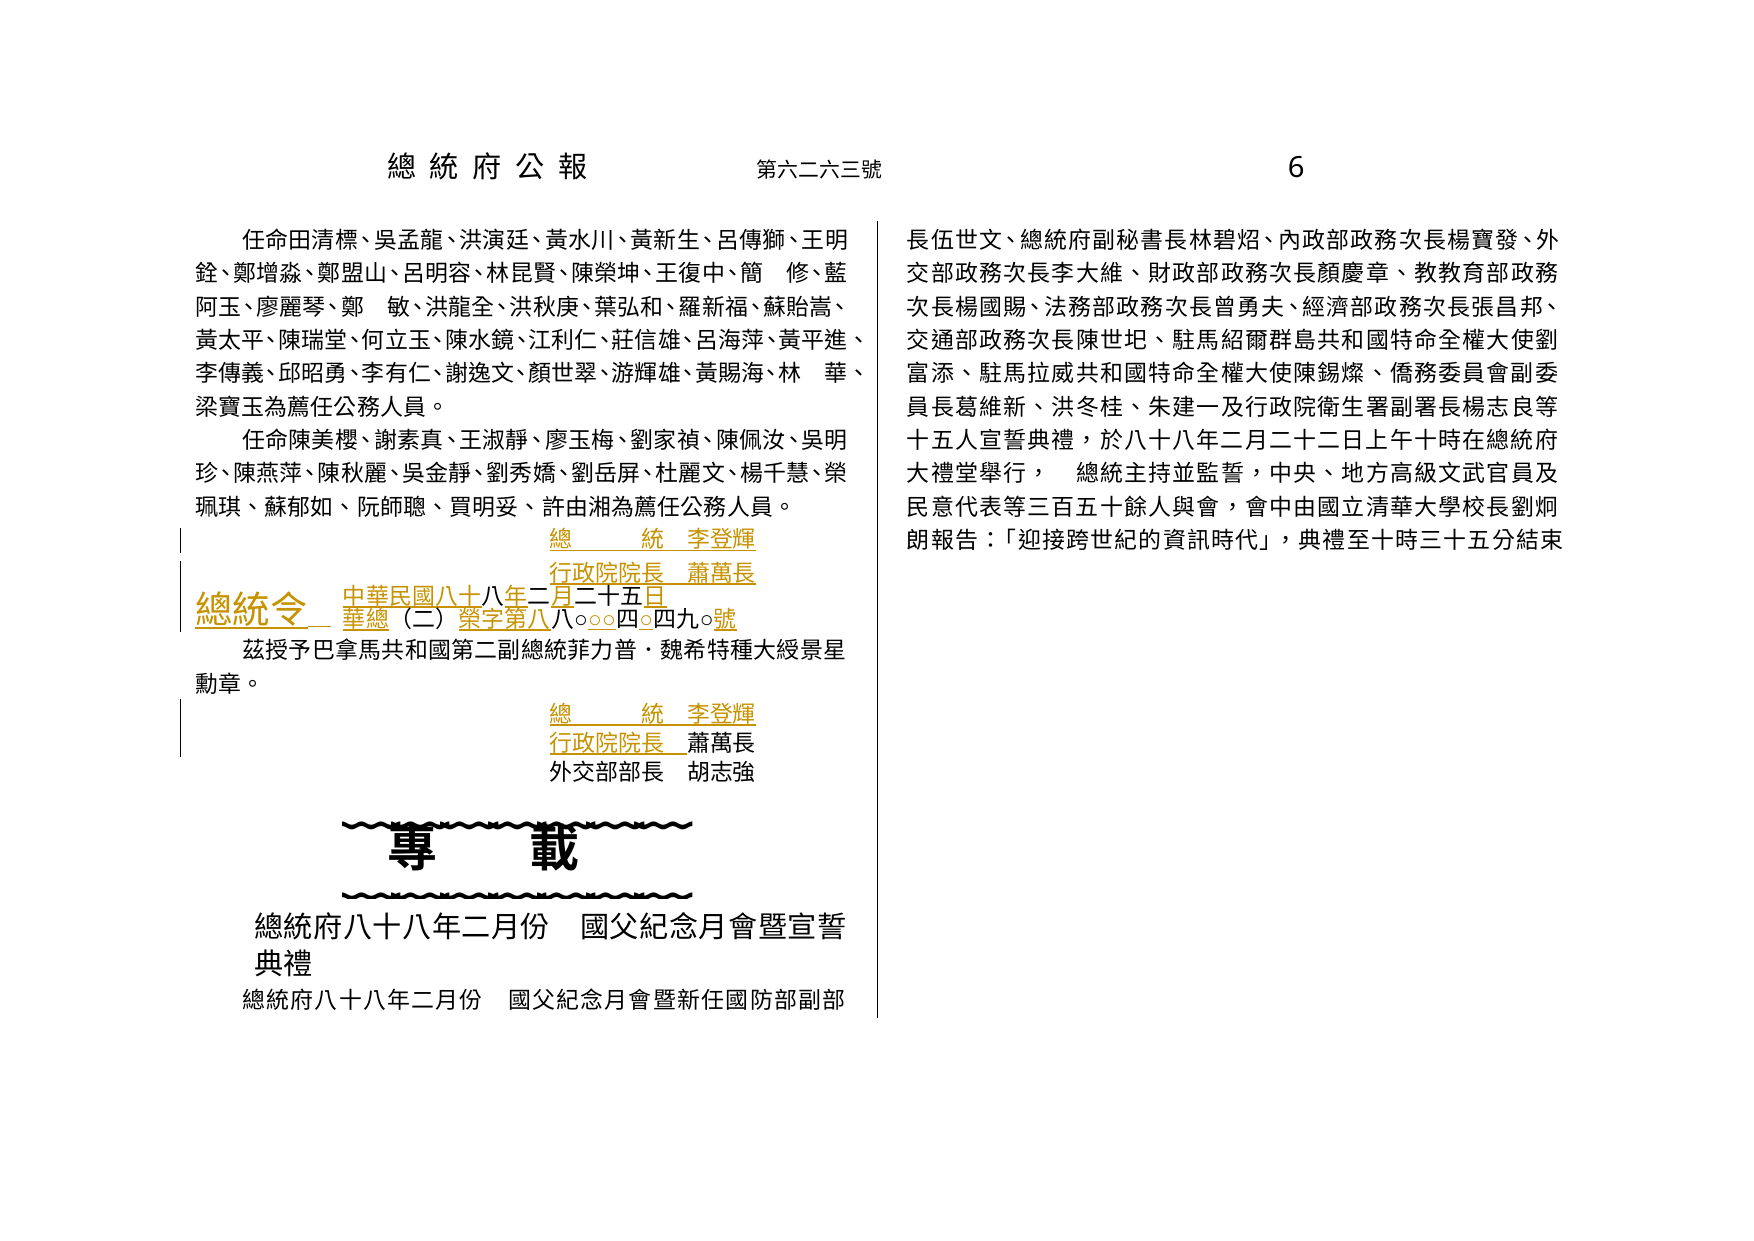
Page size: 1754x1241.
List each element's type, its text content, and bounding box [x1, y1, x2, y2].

text 總統府八十八年二月份 國父紀念月會暨新任國防部副部長伍世文、總統府副秘書長林碧炤、內政部政務次長楊寶發、外交部政務次長李大維、財政部政務次長顏慶章、教教育部政務次長楊國賜、法務部政務次長曾勇夫、經濟部政務次長張昌邦、交通部政務次長陳世圯、駐馬紹爾群島共和國特命全權大使劉富添、駐馬拉威共和國特命全權大使陳錫燦、僑務委員會副委員長葛維新、洪冬桂、朱建一及行政院衛生署副署長楊志良等十五人宣誓典禮，於八十八年二月二十二日上午十時在總統府大禮堂舉行， 總統主持並監誓，中央、地方高級文武官員及民意代表等三百五十餘人與會，會中由國立清華大學校長劉炯朗報告：「迎接跨世紀的資訊時代」，典禮至十時三十五分結束。 [907, 222, 1559, 555]
text 總統府八十八年二月份 國父紀念月會暨新任國防部副部長伍世文、總統府副秘書長林碧炤、內政部政務次長楊寶發、外交部政務次長李大維、財政部政務次長顏慶章、教教育部政務次長楊國賜、法務部政務次長曾勇夫、經濟部政務次長張昌邦、交通部政務次長陳世圯、駐馬紹爾群島共和國特命全權大使劉富添、駐馬拉威共和國特命全權大使陳錫燦、僑務委員會副委員長葛維新、洪冬桂、朱建一及行政院衛生署副署長楊志良等十五人宣誓典禮，於八十八年二月二十二日上午十時在總統府大禮堂舉行， 總統主持並監誓，中央、地方高級文武官員及民意代表等三百五十餘人與會，會中由國立清華大學校長劉炯朗報告：「迎接跨世紀的資訊時代」，典禮至十時三十五分結束。 [195, 982, 847, 1015]
text 總 統 李登輝 [195, 528, 847, 553]
text 外交部部長 胡志強 [195, 757, 847, 786]
text 任命田清標、吳孟龍、洪演廷、黃水川、黃新生、呂傳獅、王明銓、鄭增淼、鄭盟山、呂明容、林昆賢、陳榮坤、王復中、簡 修、藍阿玉、廖麗琴、鄭 敏、洪龍全、洪秋庚、葉弘和、羅新福、蘇貽嵩、黃太平、陳瑞堂、何立玉、陳水鏡、江利仁、莊信雄、呂海萍、黃平進、李傳義、邱昭勇、李有仁、謝逸文、顏世翠、游輝雄、黃賜海、林 華、梁寶玉為薦任公務人員。 [195, 222, 847, 422]
text 行政院院長 蕭萬長 [195, 561, 847, 586]
table_cell ﹏﹏﹏﹏﹏﹏﹏ [340, 882, 852, 907]
text 茲授予巴拿馬共和國第二副總統菲力普．魏希特種大綬景星勳章。 [195, 632, 847, 699]
table_header 總統令 [192, 586, 340, 632]
text 行政院院長 蕭萬長 [195, 728, 847, 757]
table_cell 專載 [340, 824, 852, 882]
table_header 中華民國八十八年二月二十五日 華總（二）榮字第八八○○○四○四九○號 [340, 586, 852, 632]
table_cell [192, 882, 340, 907]
table_cell [192, 824, 340, 882]
text 總統府八十八年二月份 國父紀念月會暨宣誓典禮 [254, 907, 847, 982]
table_header [192, 799, 340, 824]
text 總 統 李登輝 [195, 699, 847, 728]
text 任命陳美櫻、謝素真、王淑靜、廖玉梅、劉家禎、陳佩汝、吳明珍、陳燕萍、陳秋麗、吳金靜、劉秀嬌、劉岳屏、杜麗文、楊千慧、榮珮琪、蘇郁如、阮師聰、買明妥、許由湘為薦任公務人員。 [195, 422, 847, 522]
table_header ﹏﹏﹏﹏﹏﹏﹏ [340, 799, 852, 824]
